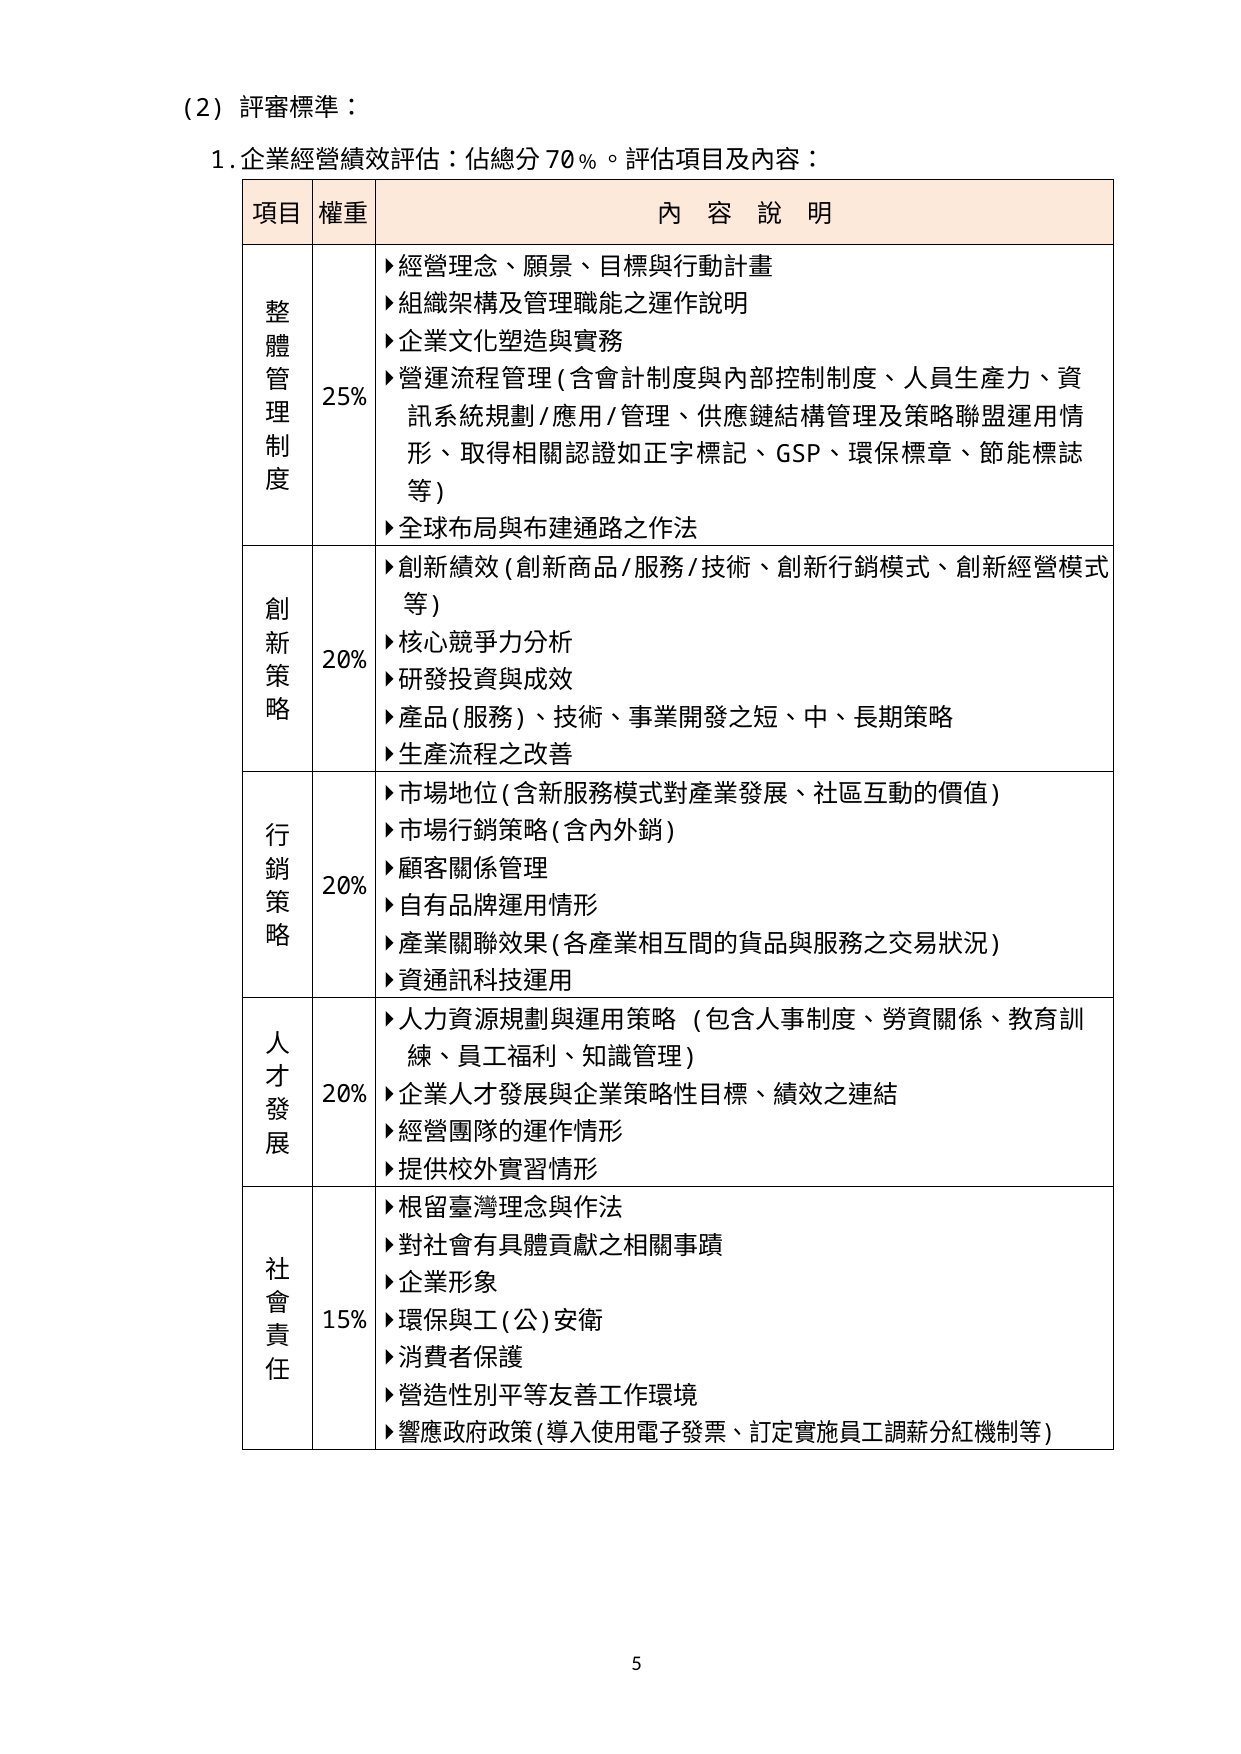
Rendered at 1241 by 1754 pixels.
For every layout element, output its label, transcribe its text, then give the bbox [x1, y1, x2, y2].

table_cell 創 新 策 略 [243, 546, 312, 771]
table_cell 整 體 管 理 制 度 [243, 245, 312, 545]
table_cell 25% [313, 245, 375, 545]
table_cell 20% [313, 546, 375, 771]
table_header 項目 [243, 180, 312, 244]
table_cell 行 銷 策 略 [243, 772, 312, 997]
table_cell 人力資源規劃與運用策略 (包含人事制度、勞資關係、教育訓練、員工福利、知識管理) 企業人才發展與企業策略性目標、績效之連結 經營團隊的運作情形 提供校外實習情形 [376, 998, 1113, 1186]
table_cell 15% [313, 1187, 375, 1449]
text 1.企業經營績效評估：佔總分70﹪。評估項目及內容： [210, 127, 1107, 179]
list 評審標準： [180, 75, 1107, 127]
table_cell 根留臺灣理念與作法 對社會有具體貢獻之相關事蹟 企業形象 環保與工(公)安衛 消費者保護 營造性別平等友善工作環境 響應政府政策(導入使用電子發票、訂定實施員工調薪分紅機制等) [376, 1187, 1113, 1449]
table_header 權重 [313, 180, 375, 244]
table_cell 20% [313, 998, 375, 1186]
table_cell 市場地位(含新服務模式對產業發展、社區互動的價值) 市場行銷策略(含內外銷) 顧客關係管理 自有品牌運用情形 產業關聯效果(各產業相互間的貨品與服務之交易狀況) 資通訊科技運用 [376, 772, 1113, 997]
table_cell 創新績效(創新商品/服務/技術、創新行銷模式、創新經營模式等) 核心競爭力分析 研發投資與成效 產品(服務)、技術、事業開發之短、中、長期策略 生產流程之改善 [376, 546, 1113, 771]
table_cell 經營理念、願景、目標與行動計畫 組織架構及管理職能之運作說明 企業文化塑造與實務 營運流程管理(含會計制度與內部控制制度、人員生產力、資訊系統規劃/應用/管理、供應鏈結構管理及策略聯盟運用情形、取得相關認證如正字標記、GSP、環保標章、節能標誌等) 全球布局與布建通路之作法 [376, 245, 1113, 545]
table_header 內 容 說 明 [376, 180, 1113, 244]
table_cell 20% [313, 772, 375, 997]
table_cell 人 才 發 展 [243, 998, 312, 1186]
table_cell 社 會 責 任 [243, 1187, 312, 1449]
